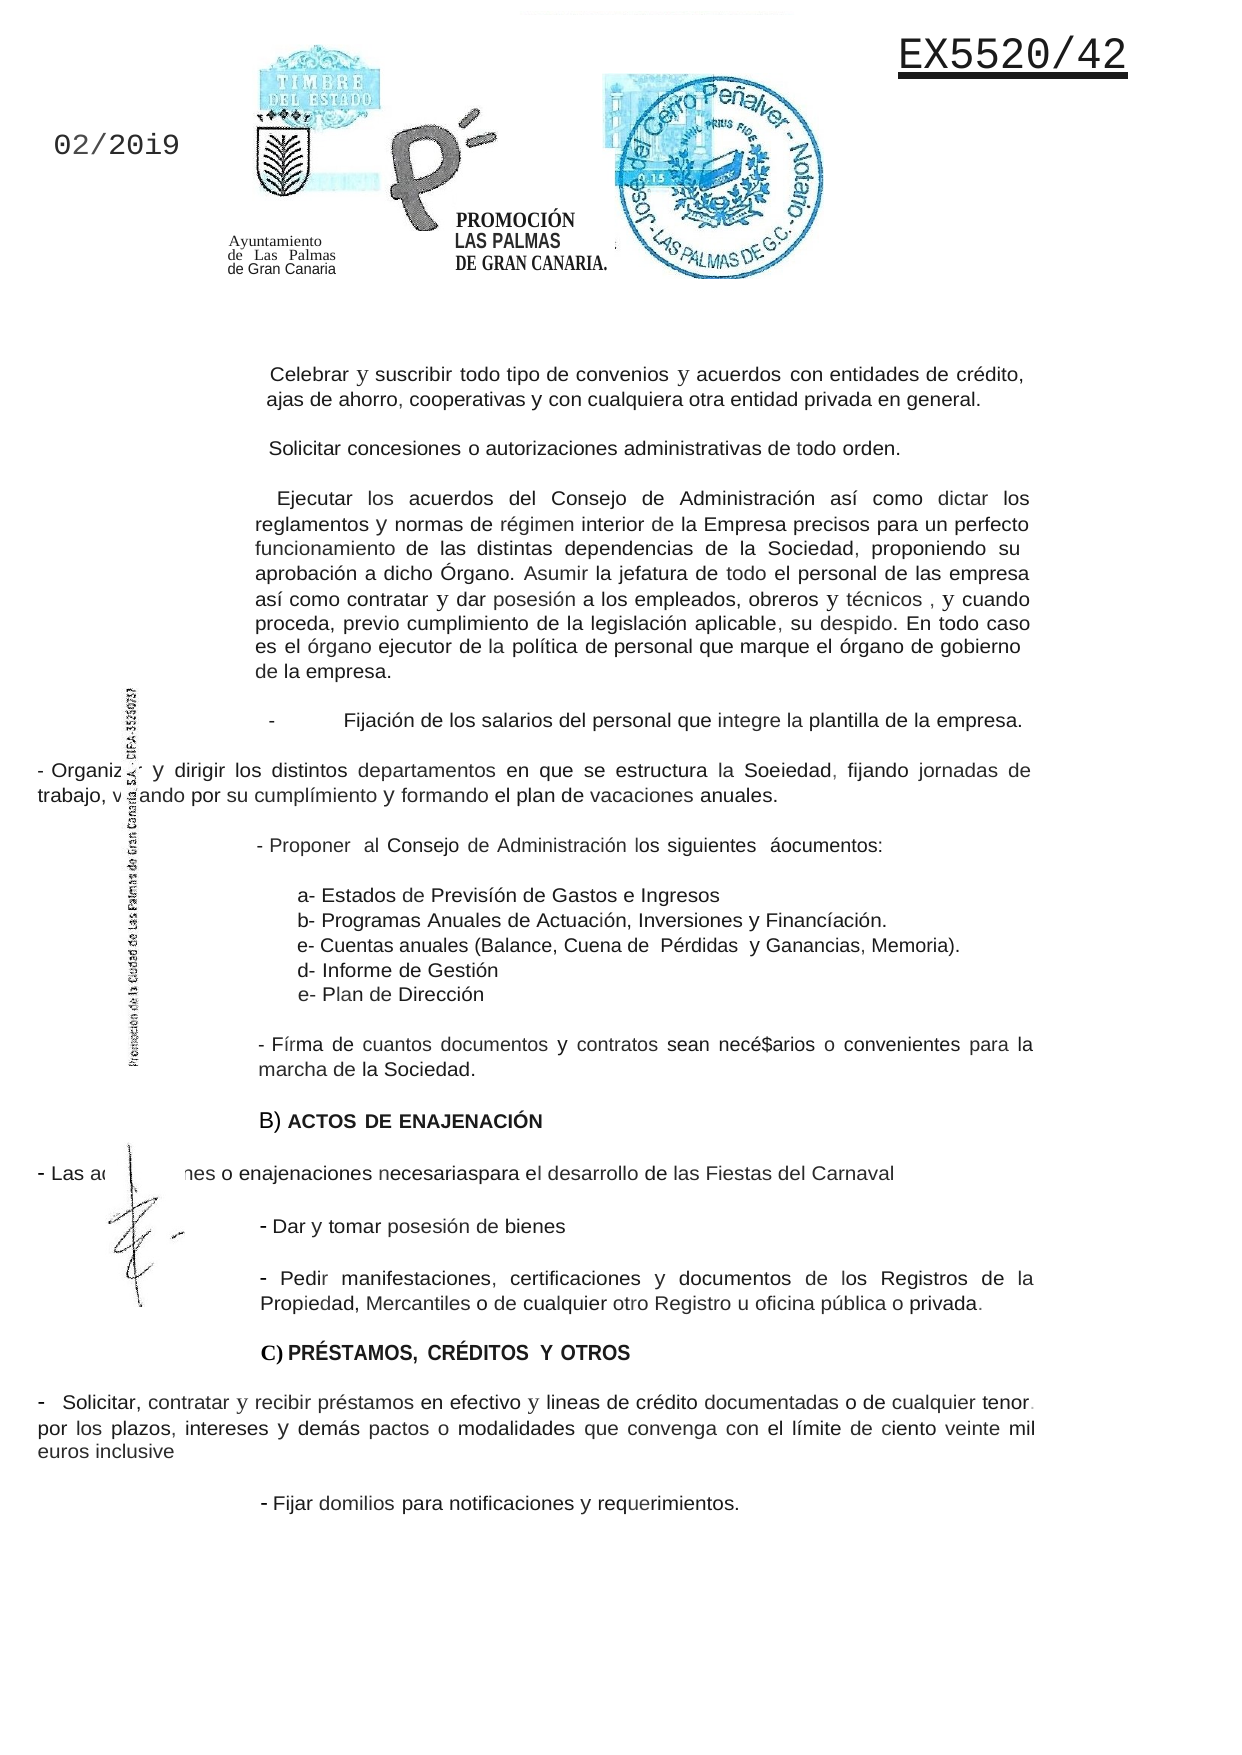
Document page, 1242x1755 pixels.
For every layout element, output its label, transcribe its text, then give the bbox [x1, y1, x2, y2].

text DE GRAN CANARIA. [824, 252, 1237, 275]
list Organizar y dirigir los distintos departamentos en que se estructura la Soeiedad, fijando jornadas de trabajo, velando por su cumplímiento y formando el plan de vacaciones anuales. [139, 756, 1031, 808]
text Solicitar concesiones o autorizaciones administrativas de todo orden. [268, 437, 1237, 459]
text e- Cuentas anuales (Balance, Cuena de Pérdidas y Ganancias, Memoria). d- Informe de Gestión [297, 932, 977, 981]
text [824, 209, 1237, 232]
list Proponer al Consejo de Administración los siguientes áocumentos: a- Estados de Previsíón de Gastos e Ingresos [256, 812, 883, 912]
text PROMOCIÓN [456, 209, 602, 232]
text aprobación a dicho Órgano. Asumir la jefatura de todo el personal de las empresa así como contratar y dar posesión a los empleados, obreros y técnicos , y cuando proceda, previo cumplimiento de la legislación aplicable, su despido. En todo caso es el órgano ejecutor de la política de personal que marque el órgano de gobierno [255, 561, 1030, 658]
text DE GRAN CANARIA. [455, 252, 602, 275]
text Ayuntamiento de Las Palmas de Gran Canaria [227, 235, 336, 278]
text b- Programas Anuales de Actuación, Inversiones y Financíación. [297, 912, 1237, 932]
list Las adquisiciones o enajenaciones necesariaspara el desarrollo de las Fiestas del Carnaval [37, 1159, 105, 1186]
text e- Plan de Dirección [298, 983, 1237, 1006]
list Organizar y dirigir los distintos departamentos en que se estructura la Soeiedad, fijando jornadas de trabajo, velando por su cumplímiento y formando el plan de vacaciones anuales. [37, 756, 121, 808]
list Fijación de los salarios del personal que integre la plantilla de la empresa. [268, 709, 1237, 732]
text [824, 232, 1237, 252]
text Celebrar y suscribir todo tipo de convenios y acuerdos con entidades de crédito, ajas de ahorro, cooperativas y con cualquiera otra entidad privada en general. [266, 359, 1040, 411]
list Solicitar, contratar y recibir préstamos en efectivo y lineas de crédito documentadas o de cualquier tenor. por los plazos, intereses y demás pactos o modalidades que convenga con el límite de ciento veinte mil euros inclusive [37, 1388, 1036, 1463]
list PRÉSTAMOS, CRÉDITOS Y OTROS [260, 1339, 1237, 1365]
list Dar y tomar posesión de bienes [259, 1212, 1237, 1238]
list ACTOS DE ENAJENACIÓN [258, 1107, 1237, 1133]
list Pedir manifestaciones, certificaciones y documentos de los Registros de la Propiedad, Mercantiles o de cualquier otro Registro u oficina pública o privada. [259, 1264, 1033, 1314]
list Las adquisiciones o enajenaciones necesariaspara el desarrollo de las Fiestas del Carnaval [185, 1159, 1034, 1186]
subtitle EX5520/42 [37, 31, 1127, 82]
text de la empresa. [255, 660, 1237, 683]
text Ejecutar los acuerdos del Consejo de Administración así como dictar los reglamentos y normas de régimen interior de la Empresa precisos para un perfecto funcionamiento de las distintas dependencias de la Sociedad, proponiendo su [255, 486, 1030, 559]
text 02/20i9 [53, 130, 181, 163]
list Fírma de cuantos documentos y contratos sean necé$arios o convenientes para la marcha de la Sociedad. [258, 1032, 1033, 1080]
list Fijar domilios para notificaciones y requerimientos. [260, 1489, 1237, 1515]
text LAS PALMAS [454, 232, 602, 252]
